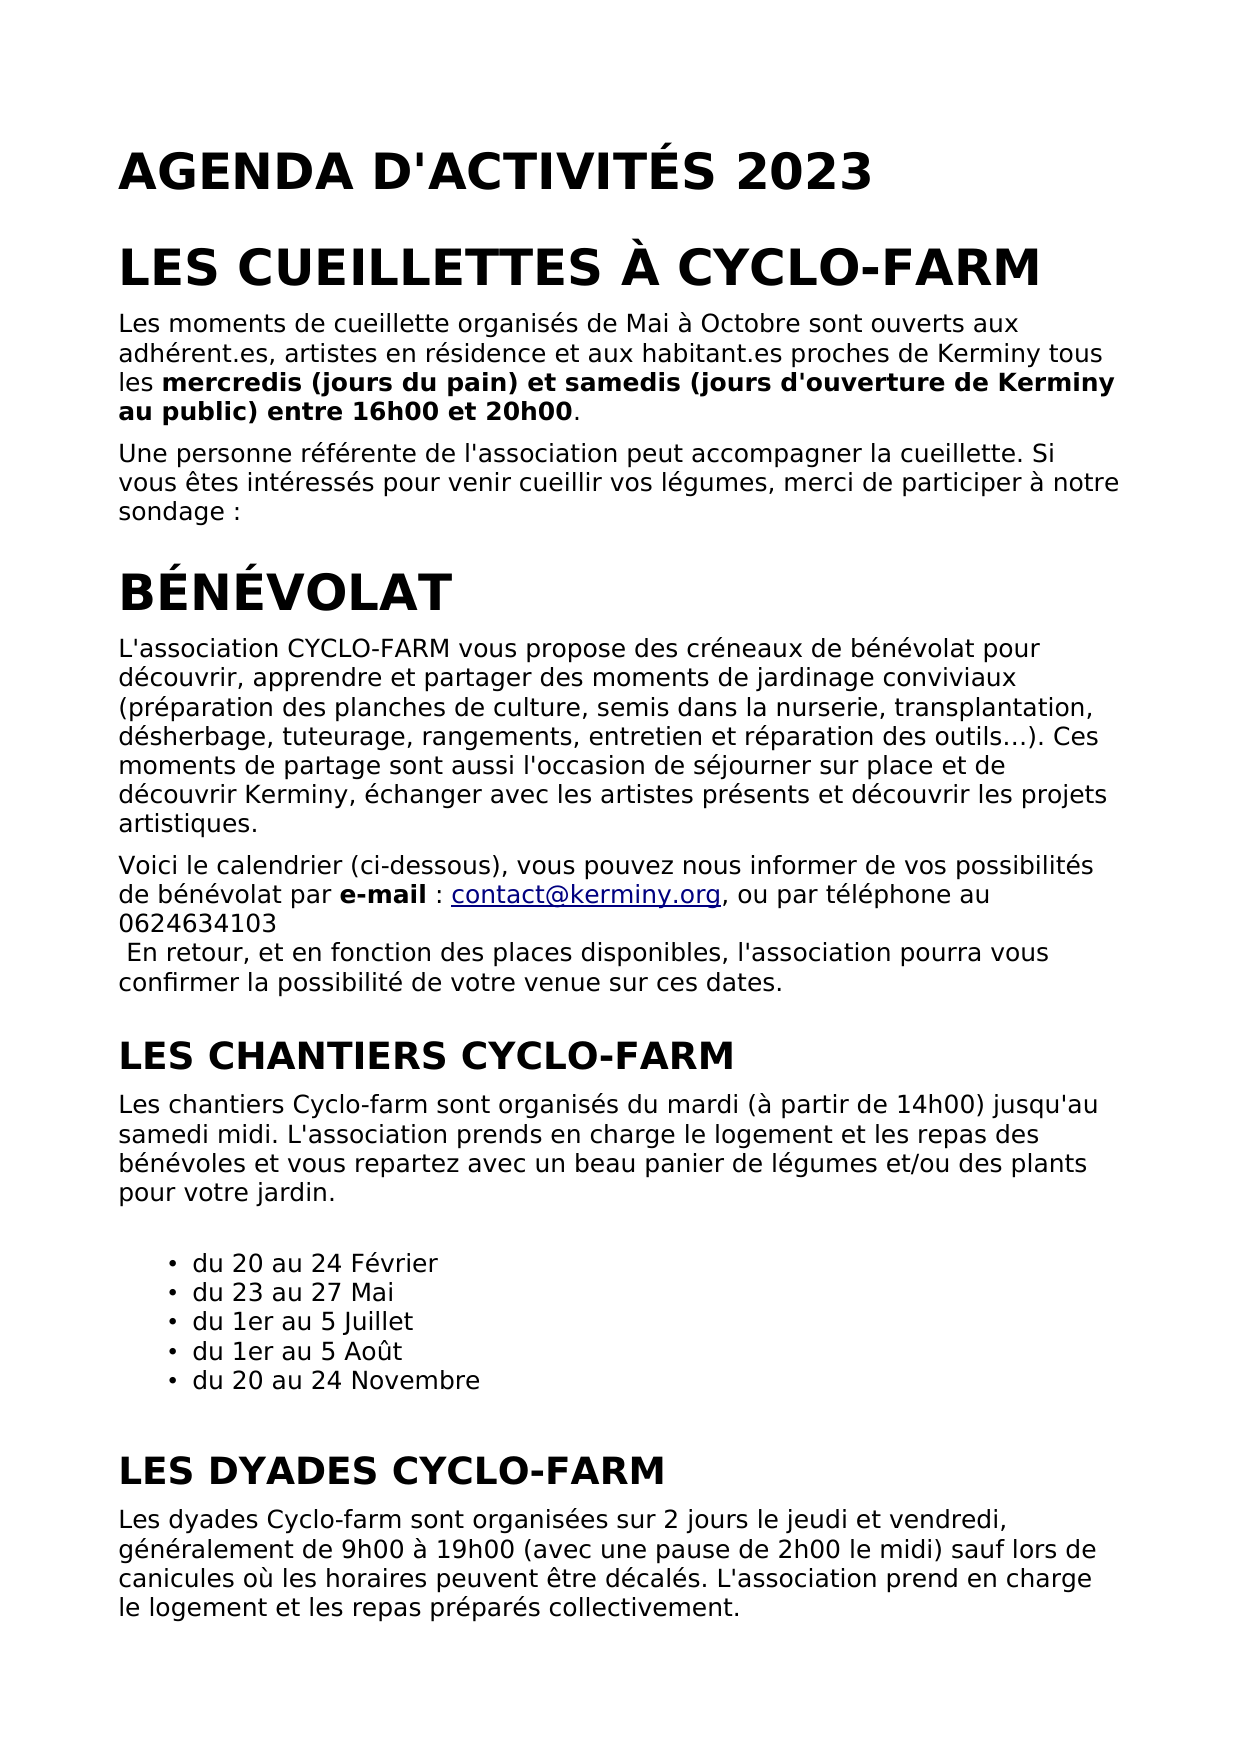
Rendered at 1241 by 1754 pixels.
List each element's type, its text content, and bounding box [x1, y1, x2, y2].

text L'association CYCLO-FARM vous propose des créneaux de bénévolat pour découvrir, apprendre et partager des moments de jardinage conviviaux (préparation des planches de culture, semis dans la nurserie, transplantation, désherbage, tuteurage, rangements, entretien et réparation des outils…). Ces moments de partage sont aussi l'occasion de séjourner sur place et de découvrir Kerminy, échanger avec les artistes présents et découvrir les projets artistiques. [118, 634, 1122, 839]
subtitle LES DYADES CYCLO-FARM [118, 1449, 1122, 1493]
text Les dyades Cyclo-farm sont organisées sur 2 jours le jeudi et vendredi, généralement de 9h00 à 19h00 (avec une pause de 2h00 le midi) sauf lors de canicules où les horaires peuvent être décalés. L'association prend en charge le logement et les repas préparés collectivement. [118, 1506, 1122, 1622]
subtitle LES CUEILLETTES À CYCLO-FARM [118, 239, 1122, 297]
text Une personne référente de l'association peut accompagner la cueillette. Si vous êtes intéressés pour venir cueillir vos légumes, merci de participer à notre sondage : [118, 439, 1122, 526]
list du 1er au 5 Juillet [177, 1308, 1122, 1337]
list du 23 au 27 Mai [177, 1278, 1122, 1308]
text Les chantiers Cyclo-farm sont organisés du mardi (à partir de 14h00) jusqu'au samedi midi. L'association prends en charge le logement et les repas des bénévoles et vous repartez avec un beau panier de légumes et/ou des plants pour votre jardin. [118, 1091, 1122, 1207]
list du 20 au 24 Novembre [177, 1366, 1122, 1395]
list du 20 au 24 Février [177, 1249, 1122, 1278]
text Voici le calendrier (ci-dessous), vous pouvez nous informer de vos possibilités de bénévolat par e-mail : contact@kerminy.org, ou par téléphone au 0624634103 En retour, et en fonction des places disponibles, l'association pourra vous confirmer la possibilité de votre venue sur ces dates. [118, 851, 1122, 997]
subtitle BÉNÉVOLAT [118, 564, 1122, 622]
subtitle LES CHANTIERS CYCLO-FARM [118, 1034, 1122, 1078]
subtitle AGENDA D'ACTIVITÉS 2023 [118, 143, 1122, 201]
list du 1er au 5 Août [177, 1337, 1122, 1366]
text Les moments de cueillette organisés de Mai à Octobre sont ouverts aux adhérent.es, artistes en résidence et aux habitant.es proches de Kerminy tous les mercredis (jours du pain) et samedis (jours d'ouverture de Kerminy au public) entre 16h00 et 20h00. [118, 309, 1122, 426]
